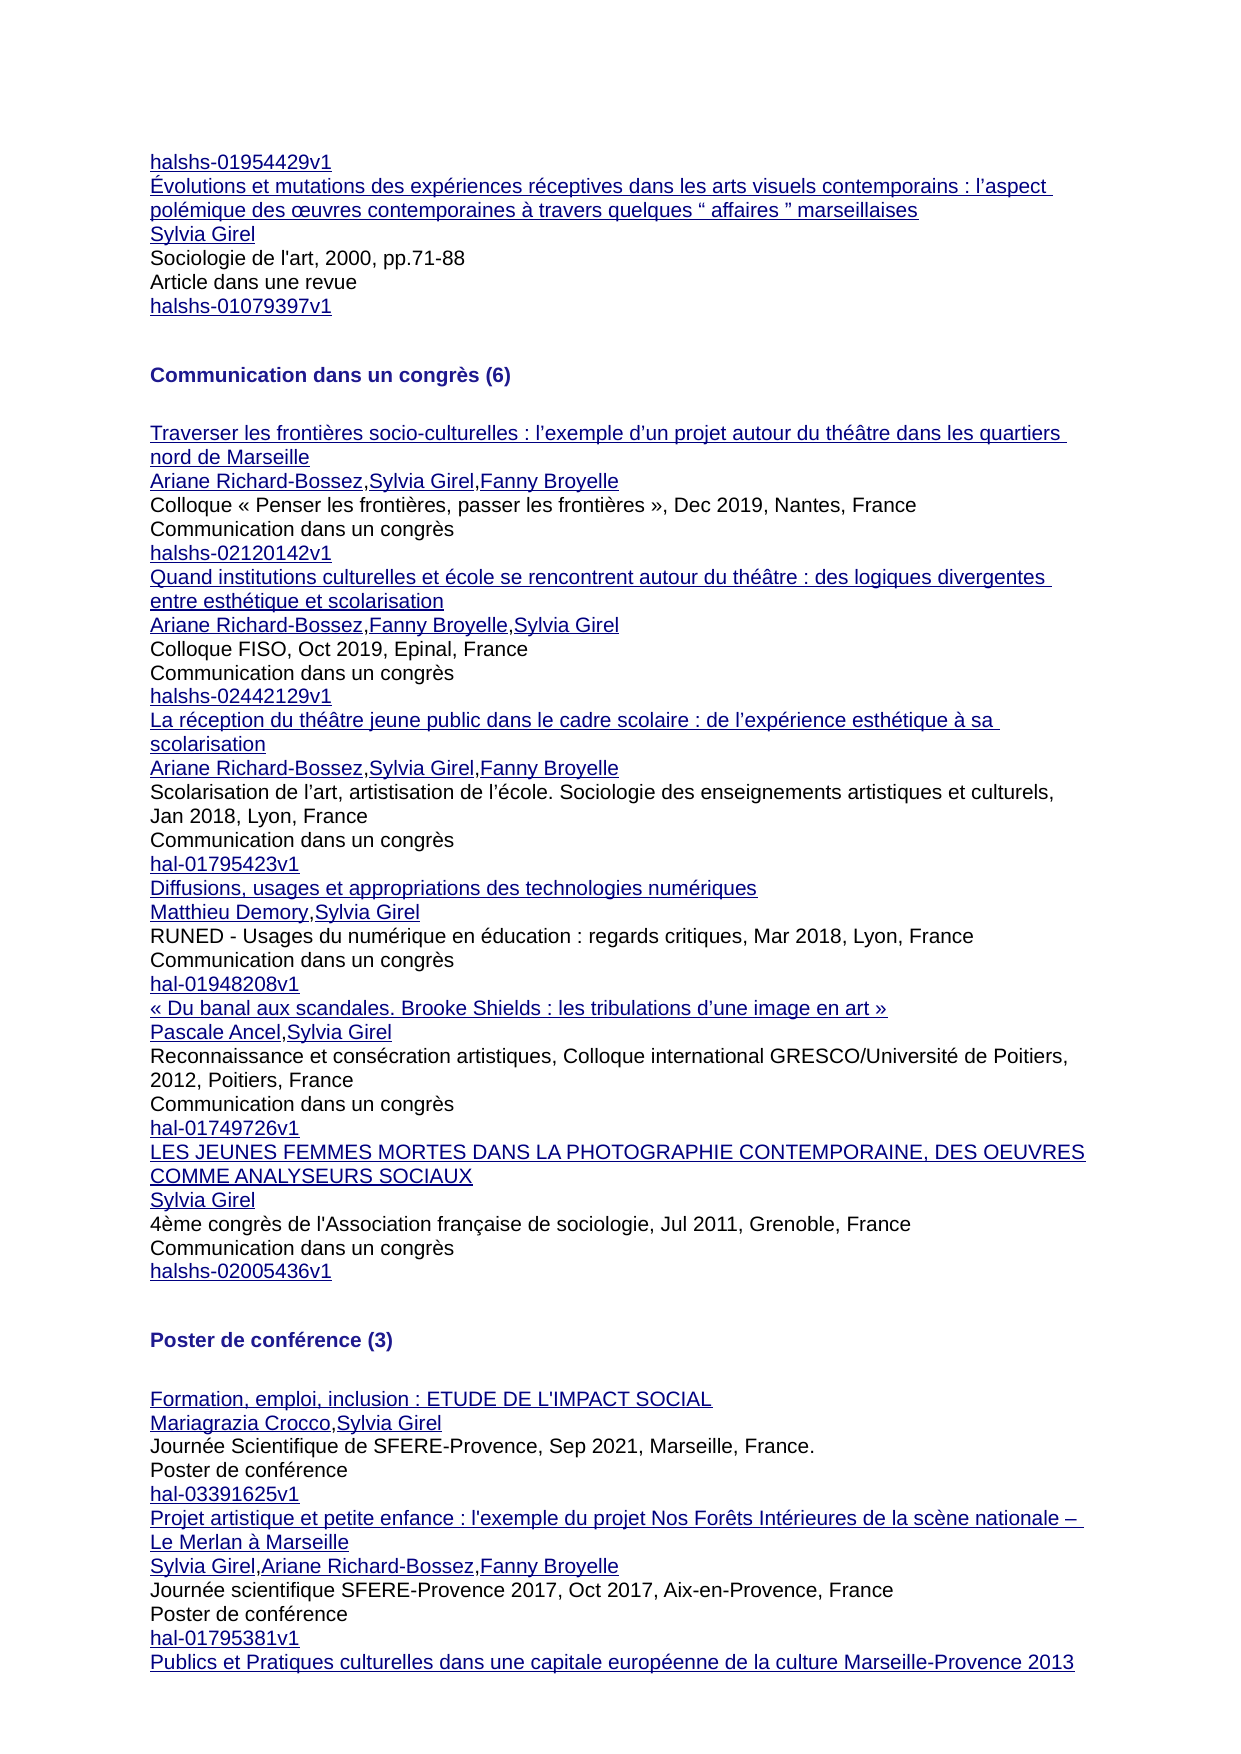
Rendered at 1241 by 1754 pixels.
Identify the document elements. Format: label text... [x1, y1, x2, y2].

table_cell LES JEUNES FEMMES MORTES DANS LA PHOTOGRAPHIE CONTEMPORAINE, DES OEUVRES COMME ANALYSEURS SOCIAUX Sylvia Girel 4ème congrès de l'Association française de sociologie, Jul 2011, Grenoble, France Communication dans un congrès halshs-02005436v1 [150, 1140, 1090, 1283]
table_cell Quand institutions culturelles et école se rencontrent autour du théâtre : des logiques divergentes entre esthétique et scolarisation Ariane Richard-Bossez,Fanny Broyelle,Sylvia Girel Colloque FISO, Oct 2019, Epinal, France Communication dans un congrès halshs-02442129v1 [150, 565, 1090, 708]
table_cell « Du banal aux scandales. Brooke Shields : les tribulations d’une image en art » Pascale Ancel,Sylvia Girel Reconnaissance et consécration artistiques, Colloque international GRESCO/Université de Poitiers, 2012, Poitiers, France Communication dans un congrès hal-01749726v1 [150, 996, 1090, 1139]
table_cell halshs-01954429v1 [150, 150, 1090, 174]
table_cell Diffusions, usages et appropriations des technologies numériques Matthieu Demory,Sylvia Girel RUNED - Usages du numérique en éducation : regards critiques, Mar 2018, Lyon, France Communication dans un congrès hal-01948208v1 [150, 876, 1090, 996]
table_header Formation, emploi, inclusion : ETUDE DE L'IMPACT SOCIAL Mariagrazia Crocco,Sylvia Girel Journée Scientifique de SFERE-Provence, Sep 2021, Marseille, France. Poster de conférence hal-03391625v1 [150, 1386, 1090, 1506]
table_header Traverser les frontières socio-culturelles : l’exemple d’un projet autour du théâtre dans les quartiers nord de Marseille Ariane Richard-Bossez,Sylvia Girel,Fanny Broyelle Colloque « Penser les frontières, passer les frontières », Dec 2019, Nantes, France Communication dans un congrès halshs-02120142v1 [150, 421, 1090, 564]
table_cell Projet artistique et petite enfance : l'exemple du projet Nos Forêts Intérieures de la scène nationale – Le Merlan à Marseille Sylvia Girel,Ariane Richard-Bossez,Fanny Broyelle Journée scientifique SFERE-Provence 2017, Oct 2017, Aix-en-Provence, France Poster de conférence hal-01795381v1 [150, 1506, 1090, 1650]
table_cell Publics et Pratiques culturelles dans une capitale européenne de la culture Marseille-Provence 2013 [150, 1650, 1090, 1674]
table_cell La réception du théâtre jeune public dans le cadre scolaire : de l’expérience esthétique à sa scolarisation Ariane Richard-Bossez,Sylvia Girel,Fanny Broyelle Scolarisation de l’art, artistisation de l’école. Sociologie des enseignements artistiques et culturels, Jan 2018, Lyon, France Communication dans un congrès hal-01795423v1 [150, 708, 1090, 876]
subtitle Communication dans un congrès (6) [150, 362, 1090, 386]
table_cell Évolutions et mutations des expériences réceptives dans les arts visuels contemporains : l’aspect polémique des œuvres contemporaines à travers quelques “ affaires ” marseillaises Sylvia Girel Sociologie de l'art, 2000, pp.71-88 Article dans une revue halshs-01079397v1 [150, 174, 1090, 318]
subtitle Poster de conférence (3) [150, 1328, 1090, 1352]
